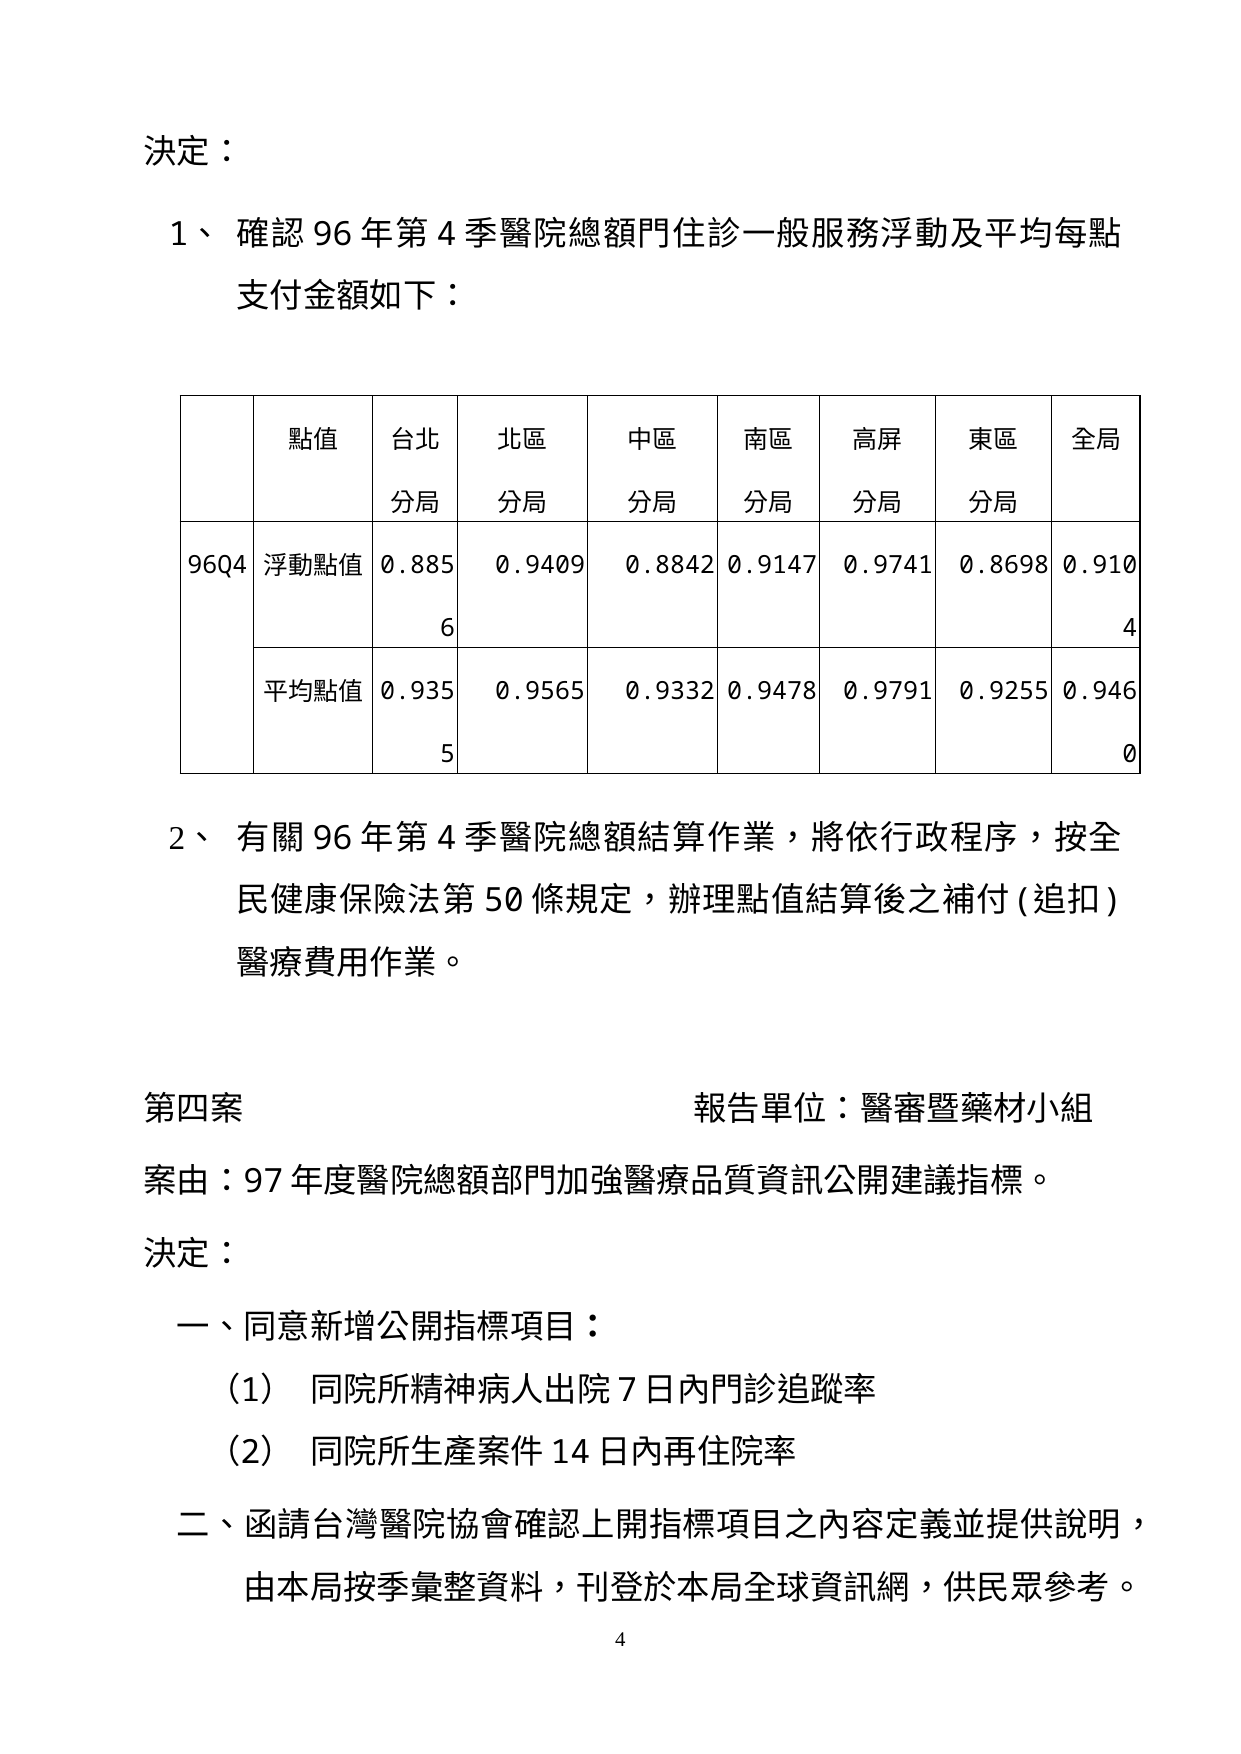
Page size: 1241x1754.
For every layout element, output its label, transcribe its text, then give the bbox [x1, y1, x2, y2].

table_cell 浮動點值 [254, 522, 372, 647]
table_header 點值 [254, 396, 372, 521]
table_header 台北 分局 [373, 396, 457, 521]
table_cell 0.9409 [458, 522, 587, 647]
table_cell 96Q4 [181, 522, 253, 773]
table_cell 0.8856 [373, 522, 457, 647]
table_header 高屏 分局 [820, 396, 935, 521]
text 一、同意新增公開指標項目： [176, 1283, 1122, 1345]
text 二、函請台灣醫院協會確認上開指標項目之內容定義並提供說明，由本局按季彙整資料，刊登於本局全球資訊網，供民眾參考。 [176, 1481, 1122, 1606]
table_cell 0.9104 [1052, 522, 1139, 647]
table_cell 平均點值 [254, 648, 372, 773]
text 決定： [143, 108, 1122, 170]
table_header 南區 分局 [718, 396, 819, 521]
table_cell 0.9332 [588, 648, 717, 773]
table_header 北區 分局 [458, 396, 587, 521]
list 確認96年第4季醫院總額門住診一般服務浮動及平均每點支付金額如下： [168, 189, 1122, 314]
list 同院所生產案件14日內再住院率 [207, 1408, 1122, 1470]
text 案由：97年度醫院總額部門加強醫療品質資訊公開建議指標。 [143, 1137, 1122, 1199]
table_cell 0.9355 [373, 648, 457, 773]
table_header 中區 分局 [588, 396, 717, 521]
table_cell 0.9147 [718, 522, 819, 647]
list 同院所精神病人出院7日內門診追蹤率 [207, 1345, 1122, 1408]
table_header 東區 分局 [936, 396, 1051, 521]
table_cell 0.8842 [588, 522, 717, 647]
table_cell 0.9565 [458, 648, 587, 773]
table_cell 0.9478 [718, 648, 819, 773]
table_cell 0.9460 [1052, 648, 1139, 773]
table_cell 0.8698 [936, 522, 1051, 647]
text 第四案 報告單位：醫審暨藥材小組 [143, 1064, 1122, 1126]
table_header 全局 [1052, 396, 1139, 521]
table_header [181, 396, 253, 521]
text 決定： [143, 1210, 1122, 1272]
table_cell 0.9255 [936, 648, 1051, 773]
list 有關96年第4季醫院總額結算作業，將依行政程序，按全民健康保險法第50條規定，辦理點值結算後之補付(追扣)醫療費用作業。 [168, 793, 1122, 981]
table_cell 0.9791 [820, 648, 935, 773]
table_cell 0.9741 [820, 522, 935, 647]
